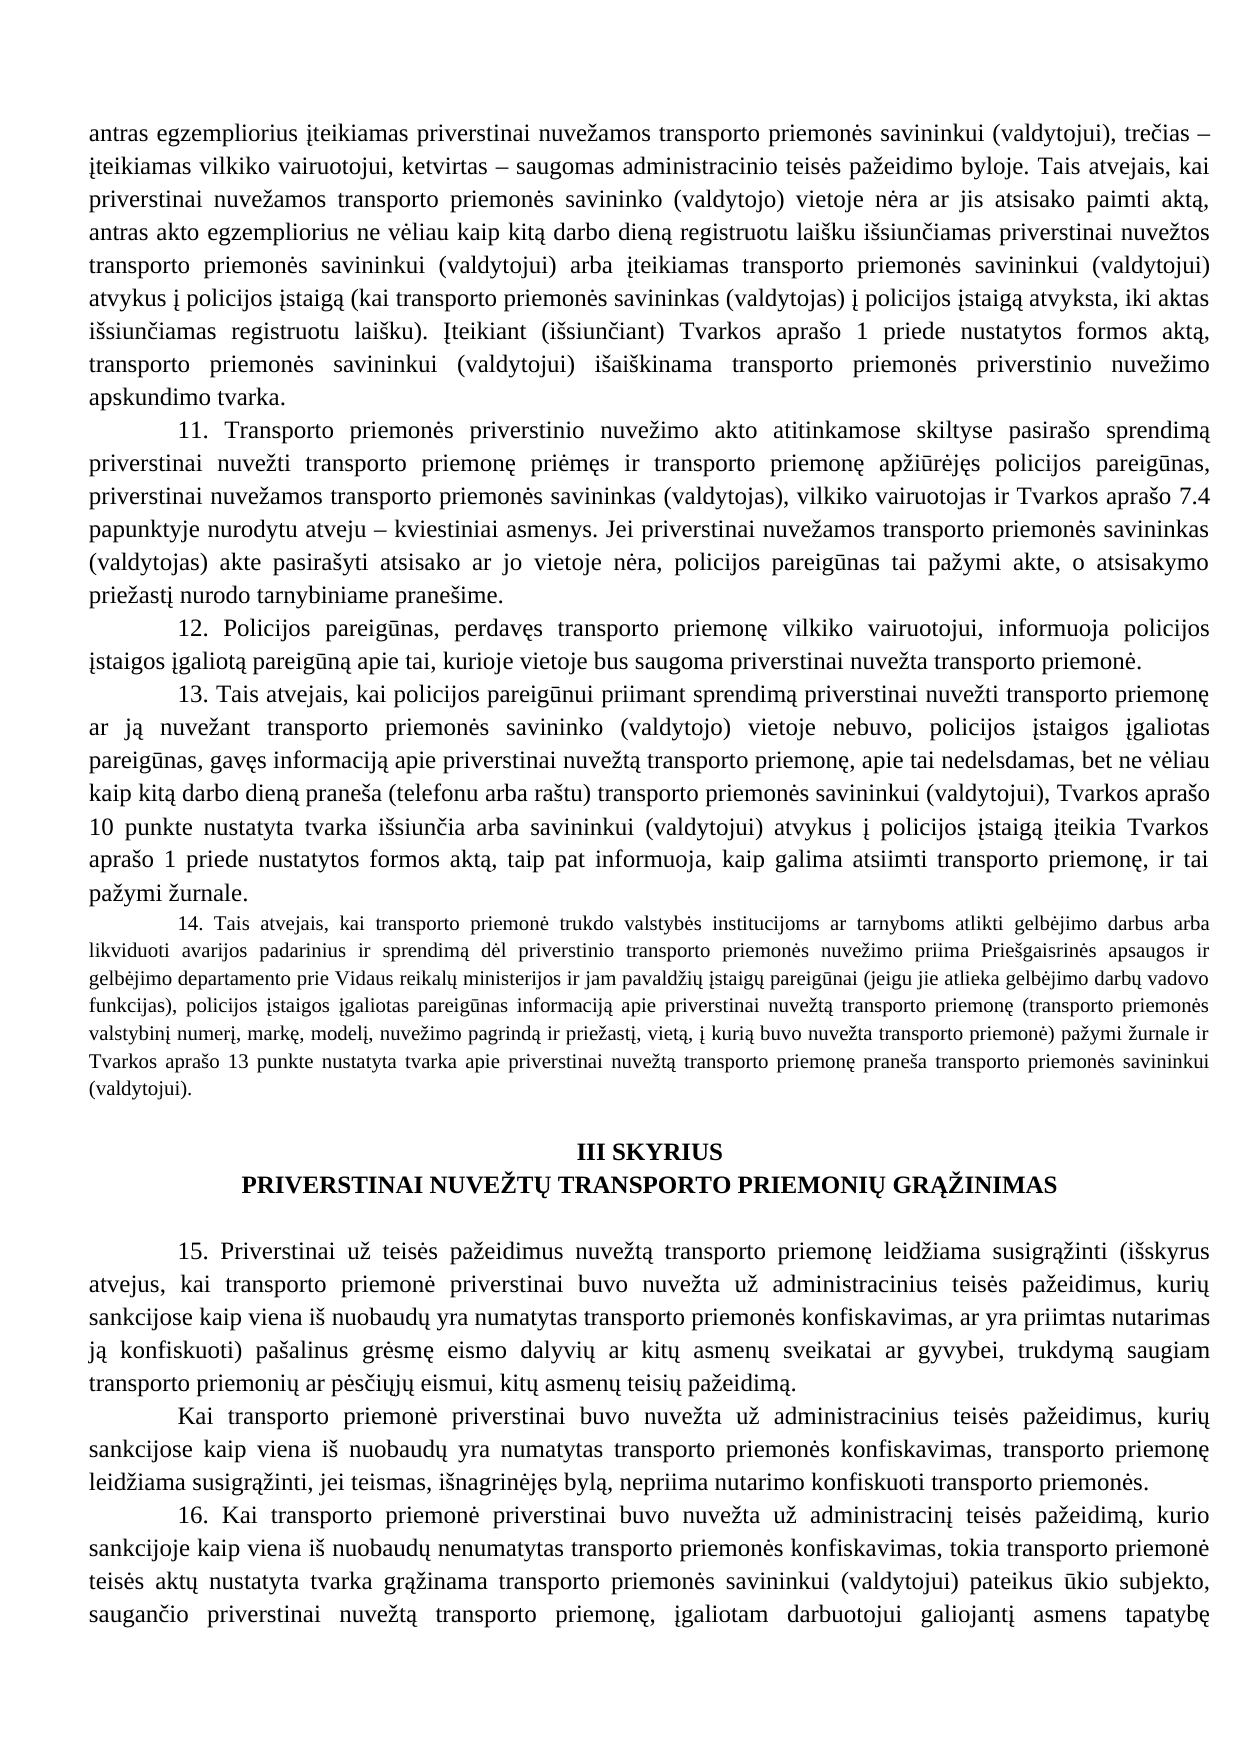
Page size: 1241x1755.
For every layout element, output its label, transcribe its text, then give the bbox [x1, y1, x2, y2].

text Iii SKYRIUS [89, 1137, 1211, 1166]
text 15. Priverstinai už teisės pažeidimus nuvežtą transporto priemonę leidžiama susigrąžinti (išskyrus atvejus, kai transporto priemonė priverstinai buvo nuvežta už administracinius teisės pažeidimus, kurių sankcijose kaip viena iš nuobaudų yra numatytas transporto priemonės konfiskavimas, ar yra priimtas nutarimas ją konfiskuoti) pašalinus grėsmę eismo dalyvių ar kitų asmenų sveikatai ar gyvybei, trukdymą saugiam transporto priemonių ar pėsčiųjų eismui, kitų asmenų teisių pažeidimą. [89, 1236, 1211, 1397]
text 12. Policijos pareigūnas, perdavęs transporto priemonę vilkiko vairuotojui, informuoja policijos įstaigos įgaliotą pareigūną apie tai, kurioje vietoje bus saugoma priverstinai nuvežta transporto priemonė. [89, 613, 1211, 675]
text antras egzempliorius įteikiamas priverstinai nuvežamos transporto priemonės savininkui (valdytojui), trečias – įteikiamas vilkiko vairuotojui, ketvirtas – saugomas administracinio teisės pažeidimo byloje. Tais atvejais, kai priverstinai nuvežamos transporto priemonės savininko (valdytojo) vietoje nėra ar jis atsisako paimti aktą, antras akto egzempliorius ne vėliau kaip kitą darbo dieną registruotu laišku išsiunčiamas priverstinai nuvežtos transporto priemonės savininkui (valdytojui) arba įteikiamas transporto priemonės savininkui (valdytojui) atvykus į policijos įstaigą (kai transporto priemonės savininkas (valdytojas) į policijos įstaigą atvyksta, iki aktas išsiunčiamas registruotu laišku). Įteikiant (išsiunčiant) Tvarkos aprašo 1 priede nustatytos formos aktą, transporto priemonės savininkui (valdytojui) išaiškinama transporto priemonės priverstinio nuvežimo apskundimo tvarka. [89, 118, 1211, 411]
text 11. Transporto priemonės priverstinio nuvežimo akto atitinkamose skiltyse pasirašo sprendimą priverstinai nuvežti transporto priemonę priėmęs ir transporto priemonę apžiūrėjęs policijos pareigūnas, priverstinai nuvežamos transporto priemonės savininkas (valdytojas), vilkiko vairuotojas ir Tvarkos aprašo 7.4 papunktyje nurodytu atveju – kviestiniai asmenys. Jei priverstinai nuvežamos transporto priemonės savininkas (valdytojas) akte pasirašyti atsisako ar jo vietoje nėra, policijos pareigūnas tai pažymi akte, o atsisakymo priežastį nurodo tarnybiniame pranešime. [89, 415, 1211, 609]
text PRIVERSTINAI NUVEŽTŲ TRANSPORTO PRIEMONIŲ GRĄŽINIMAS [89, 1170, 1211, 1199]
text 13. Tais atvejais, kai policijos pareigūnui priimant sprendimą priverstinai nuvežti transporto priemonę ar ją nuvežant transporto priemonės savininko (valdytojo) vietoje nebuvo, policijos įstaigos įgaliotas pareigūnas, gavęs informaciją apie priverstinai nuvežtą transporto priemonę, apie tai nedelsdamas, bet ne vėliau kaip kitą darbo dieną praneša (telefonu arba raštu) transporto priemonės savininkui (valdytojui), Tvarkos aprašo 10 punkte nustatyta tvarka išsiunčia arba savininkui (valdytojui) atvykus į policijos įstaigą įteikia Tvarkos aprašo 1 priede nustatytos formos aktą, taip pat informuoja, kaip galima atsiimti transporto priemonę, ir tai pažymi žurnale. [89, 679, 1211, 906]
text 16. Kai transporto priemonė priverstinai buvo nuvežta už administracinį teisės pažeidimą, kurio sankcijoje kaip viena iš nuobaudų nenumatytas transporto priemonės konfiskavimas, tokia transporto priemonė teisės aktų nustatyta tvarka grąžinama transporto priemonės savininkui (valdytojui) pateikus ūkio subjekto, saugančio priverstinai nuvežtą transporto priemonę, įgaliotam darbuotojui galiojantį asmens tapatybę [89, 1500, 1211, 1628]
text Kai transporto priemonė priverstinai buvo nuvežta už administracinius teisės pažeidimus, kurių sankcijose kaip viena iš nuobaudų yra numatytas transporto priemonės konfiskavimas, transporto priemonę leidžiama susigrąžinti, jei teismas, išnagrinėjęs bylą, nepriima nutarimo konfiskuoti transporto priemonės. [89, 1401, 1211, 1496]
text 14. Tais atvejais, kai transporto priemonė trukdo valstybės institucijoms ar tarnyboms atlikti gelbėjimo darbus arba likviduoti avarijos padarinius ir sprendimą dėl priverstinio transporto priemonės nuvežimo priima Priešgaisrinės apsaugos ir gelbėjimo departamento prie Vidaus reikalų ministerijos ir jam pavaldžių įstaigų pareigūnai (jeigu jie atlieka gelbėjimo darbų vadovo funkcijas), policijos įstaigos įgaliotas pareigūnas informaciją apie priverstinai nuvežtą transporto priemonę (transporto priemonės valstybinį numerį, markę, modelį, nuvežimo pagrindą ir priežastį, vietą, į kurią buvo nuvežta transporto priemonė) pažymi žurnale ir Tvarkos aprašo 13 punkte nustatyta tvarka apie priverstinai nuvežtą transporto priemonę praneša transporto priemonės savininkui (valdytojui). [89, 911, 1211, 1100]
